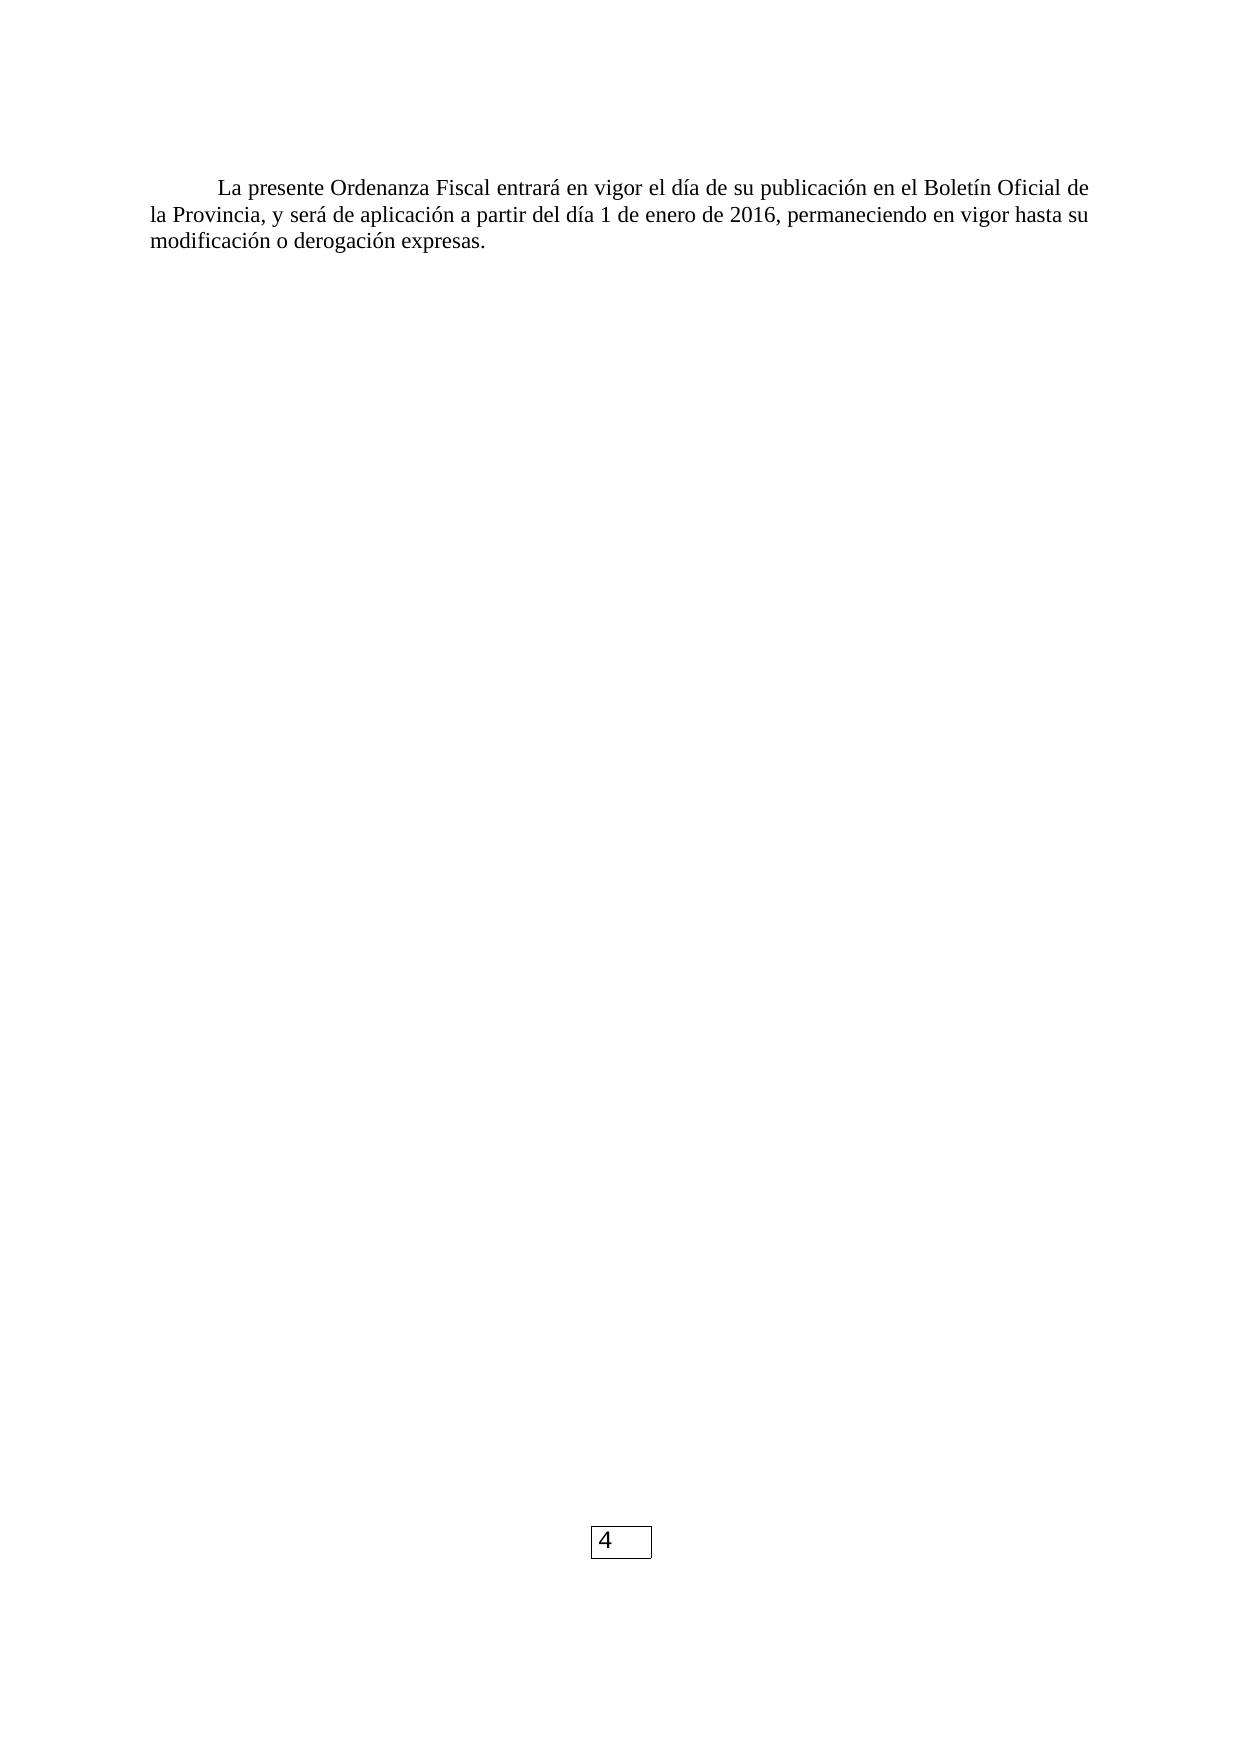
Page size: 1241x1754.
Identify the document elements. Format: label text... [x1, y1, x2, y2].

text La presente Ordenanza Fiscal entrará en vigor el día de su publicación en el Boletín Oficial de la Provincia, y será de aplicación a partir del día 1 de enero de 2016, permaneciendo en vigor hasta su modificación o derogación expresas. [150, 174, 1091, 253]
